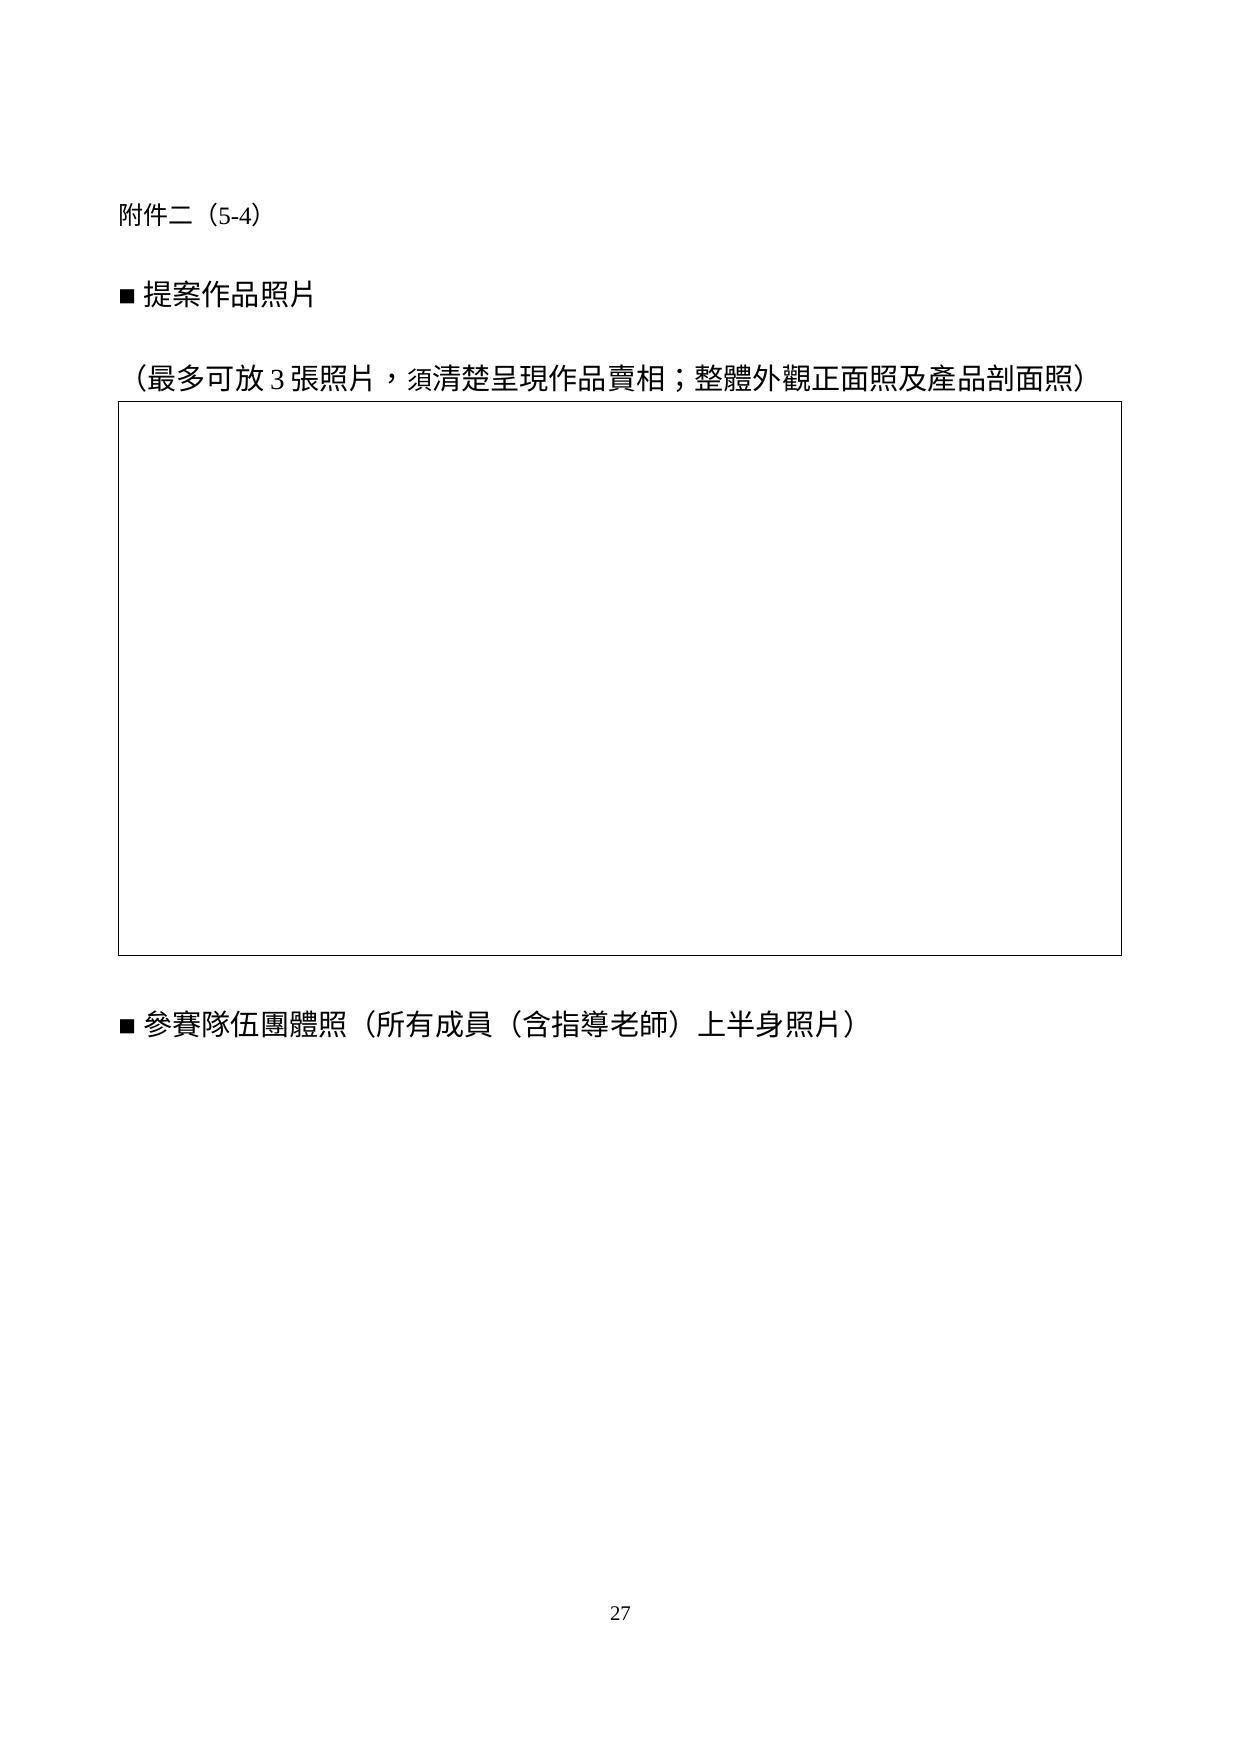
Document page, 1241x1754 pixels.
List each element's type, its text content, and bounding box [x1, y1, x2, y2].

text （最多可放3張照片，須清楚呈現作品賣相；整體外觀正面照及產品剖面照） [118, 342, 1122, 401]
text ■ 參賽隊伍團體照（所有成員（含指導老師）上半身照片） [118, 981, 1122, 1044]
table_header [119, 402, 1121, 955]
text 附件二（5-4） [118, 172, 1122, 234]
text ■ 提案作品照片 [118, 259, 1122, 317]
